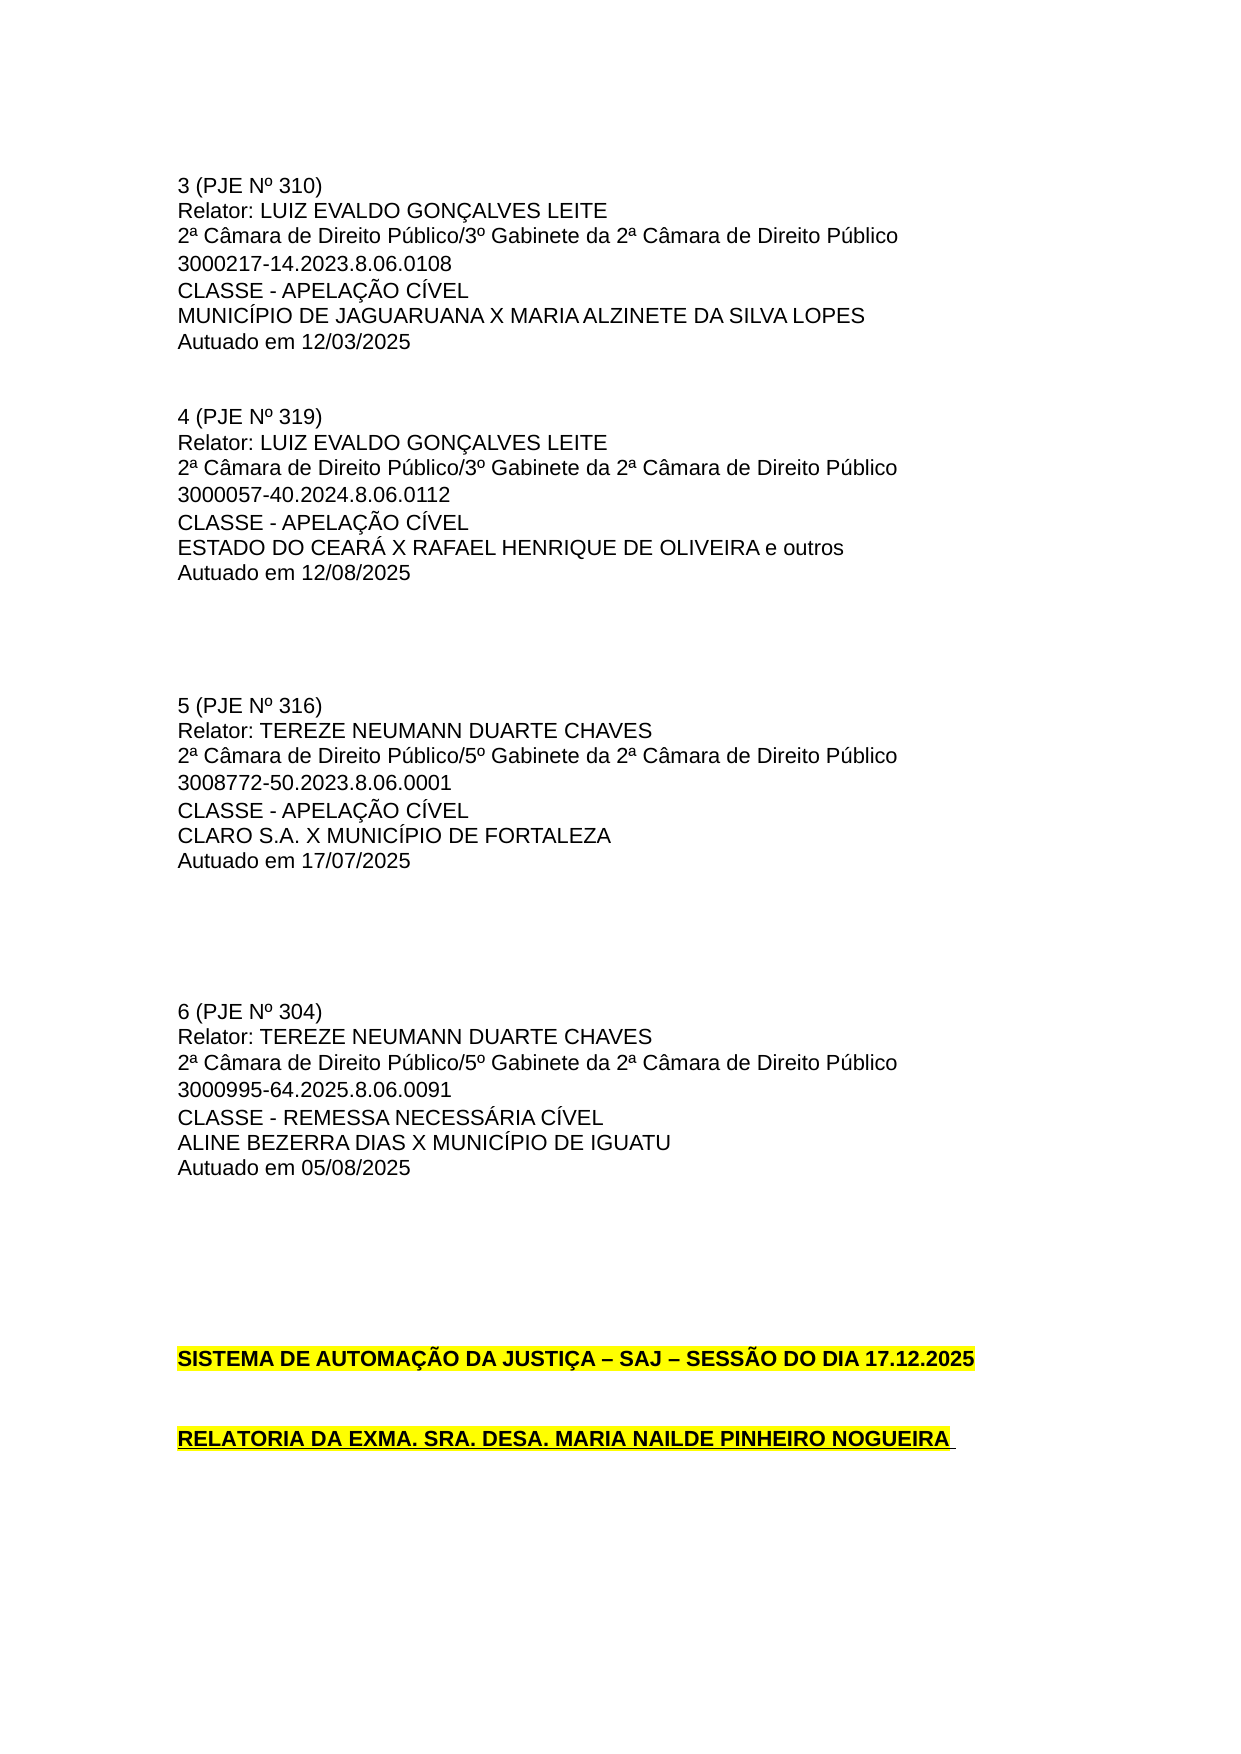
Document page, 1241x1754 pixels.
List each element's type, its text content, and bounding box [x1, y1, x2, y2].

text 4 (PJE Nº 319) [177, 404, 1063, 429]
text 5 (PJE Nº 316) [177, 693, 1063, 718]
text Autuado em 12/08/2025 [177, 560, 1063, 585]
text Autuado em 17/07/2025 [177, 848, 1063, 874]
subtitle 3000057-40.2024.8.06.0112 [177, 482, 1063, 507]
text Relator: TEREZE NEUMANN DUARTE CHAVES [177, 1024, 1063, 1049]
text CLASSE - REMESSA NECESSÁRIA CÍVEL ALINE BEZERRA DIAS X MUNICÍPIO DE IGUATU [177, 1104, 1063, 1155]
text Autuado em 05/08/2025 [177, 1155, 1063, 1180]
text 2ª Câmara de Direito Público/3º Gabinete da 2ª Câmara de Direito Público [177, 223, 1063, 248]
text 2ª Câmara de Direito Público/3º Gabinete da 2ª Câmara de Direito Público [177, 454, 1063, 480]
text CLASSE - APELAÇÃO CÍVEL MUNICÍPIO DE JAGUARUANA X MARIA ALZINETE DA SILVA LOPES [177, 278, 1063, 328]
text CLASSE - APELAÇÃO CÍVEL ESTADO DO CEARÁ X RAFAEL HENRIQUE DE OLIVEIRA e outros [177, 509, 1063, 560]
subtitle 3008772-50.2023.8.06.0001 [177, 770, 1063, 796]
text CLASSE - APELAÇÃO CÍVEL CLARO S.A. X MUNICÍPIO DE FORTALEZA [177, 798, 1063, 848]
text Relator: LUIZ EVALDO GONÇALVES LEITE [177, 198, 1063, 223]
text Relator: TEREZE NEUMANN DUARTE CHAVES [177, 718, 1063, 743]
subtitle 3000217-14.2023.8.06.0108 [177, 250, 1063, 276]
text 2ª Câmara de Direito Público/5º Gabinete da 2ª Câmara de Direito Público [177, 743, 1063, 768]
text 3 (PJE Nº 310) [177, 173, 1063, 198]
text Autuado em 12/03/2025 [177, 328, 1063, 354]
text Relator: LUIZ EVALDO GONÇALVES LEITE [177, 429, 1063, 454]
text 6 (PJE Nº 304) [177, 999, 1063, 1024]
text SISTEMA DE AUTOMAÇÃO DA JUSTIÇA – SAJ – SESSÃO DO DIA 17.12.2025 [177, 1346, 1063, 1371]
text 2ª Câmara de Direito Público/5º Gabinete da 2ª Câmara de Direito Público [177, 1049, 1063, 1075]
text RELATORIA DA EXMA. SRA. DESA. MARIA NAILDE PINHEIRO NOGUEIRA [177, 1426, 1063, 1451]
subtitle 3000995-64.2025.8.06.0091 [177, 1077, 1063, 1102]
